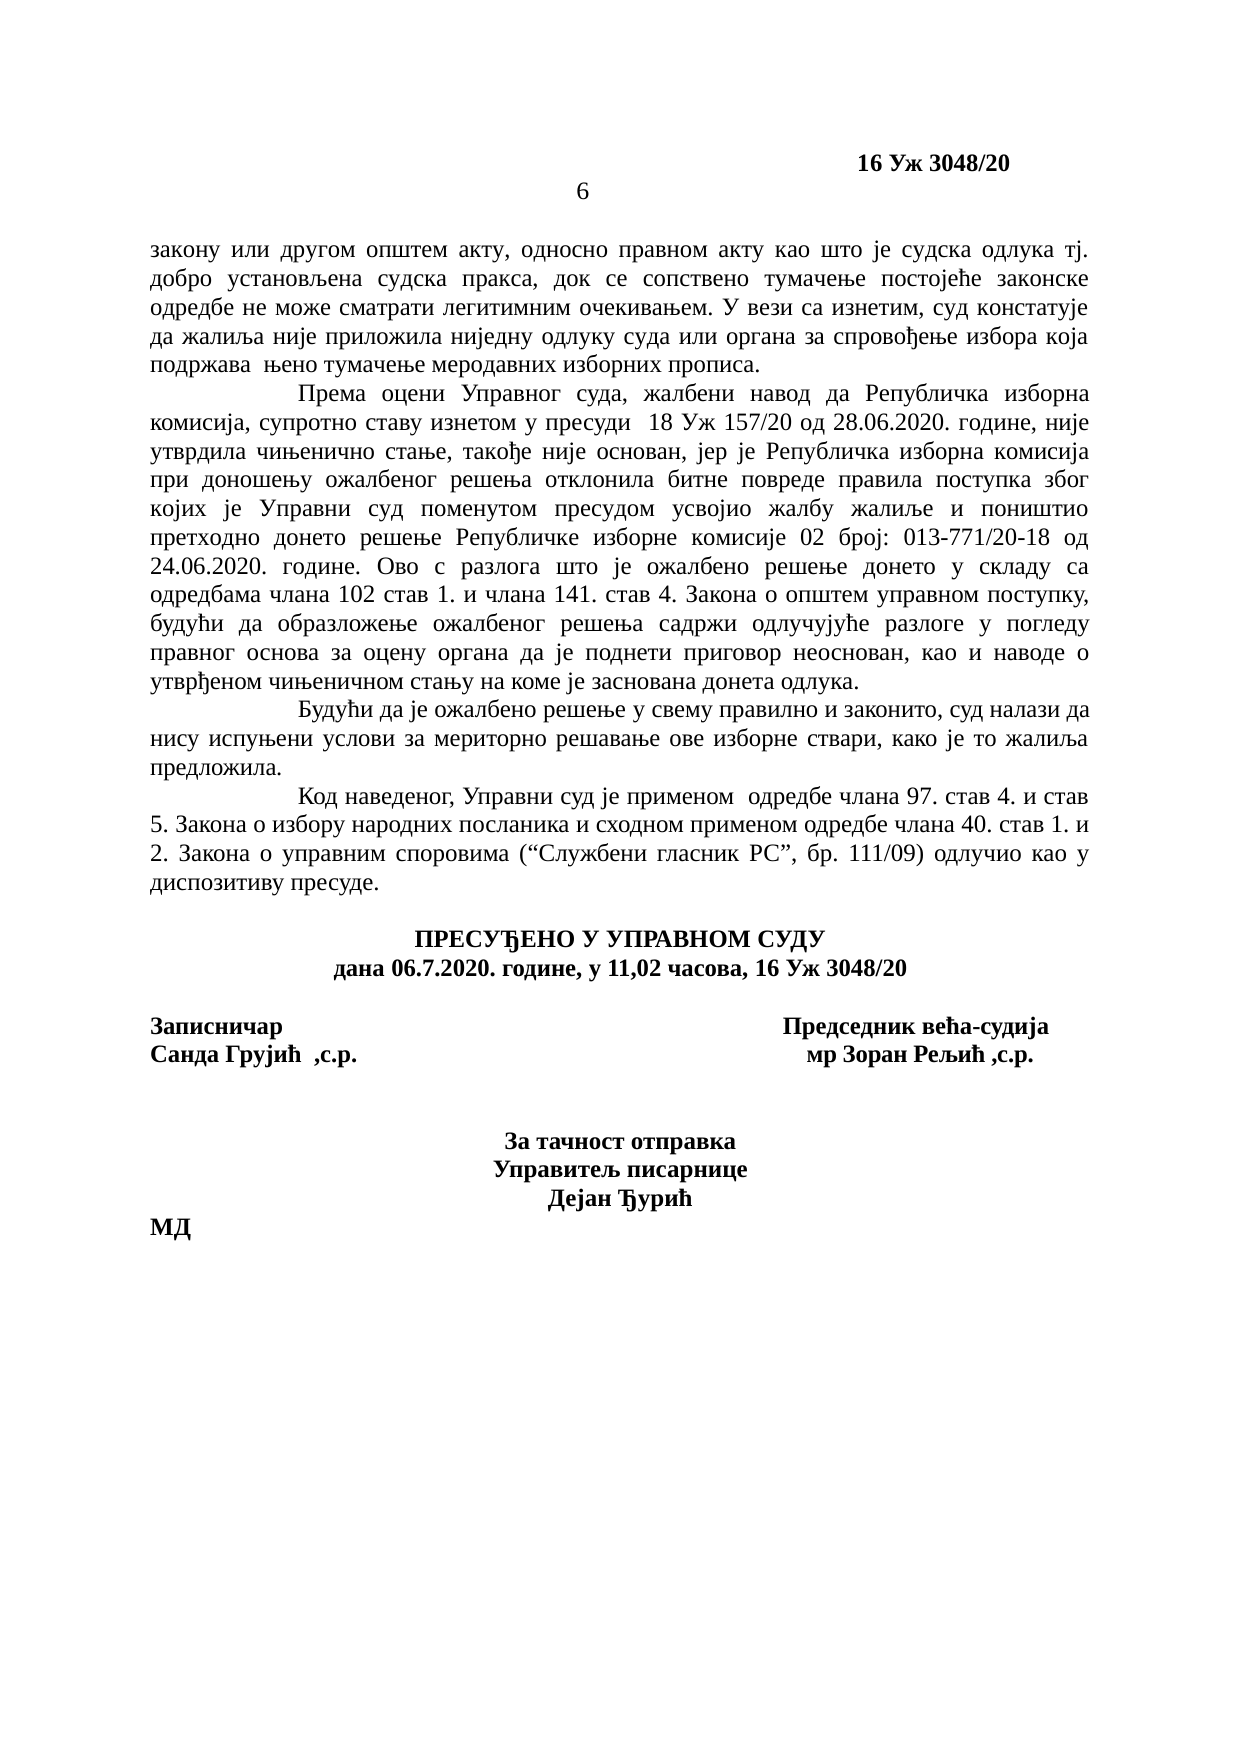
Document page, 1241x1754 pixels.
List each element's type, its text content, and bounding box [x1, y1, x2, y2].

text Будући да је ожалбено решење у свему правилно и законито, суд налази да нису испуњени услови за мериторно решавање ове изборне ствари, како је то жалиља предложила. [150, 694, 1090, 781]
text ПРЕСУЂЕНО У УПРАВНОМ СУДУ [150, 924, 1090, 953]
text закону или другом општем акту, односно правном акту као што је судска одлука тј. добро установљена судска пракса, док се сопствено тумачење постојеће законске одредбе не може сматрати легитимним очекивањем. У вези са изнетим, суд констатује да жалиља није приложила ниједну одлуку суда или органа за спровођење избора која подржава њено тумачење меродавних изборних прописа. [150, 234, 1090, 378]
text Код наведеног, Управни суд је применом одредбе члана 97. став 4. и став 5. Закона о избору народних посланика и сходном применом одредбе члана 40. став 1. и 2. Закона о управним споровима (“Службени гласник РС”, бр. 111/09) одлучио као у диспозитиву пресуде. [150, 781, 1090, 896]
text Дејан Ђурић [150, 1183, 1090, 1212]
text Санда Грујић ,с.р. мр Зоран Рељић ,с.р. [150, 1039, 1090, 1068]
text МД [150, 1212, 1090, 1241]
text Записничар Председник већа-судија [150, 1011, 1090, 1039]
text За тачност отправка [150, 1126, 1090, 1154]
text дана 06.7.2020. године, у 11,02 часова, 16 Уж 3048/20 [150, 953, 1090, 982]
text Управитељ писарнице [150, 1154, 1090, 1183]
text Према оцени Управног суда, жалбени навод да Републичка изборна комисија, супротно ставу изнетом у пресуди 18 Уж 157/20 од 28.06.2020. године, није утврдила чињенично стање, такође није основан, јер је Републичка изборна комисија при доношењу ожалбеног решења отклонила битне повреде правила поступка због којих је Управни суд поменутом пресудом усвојио жалбу жалиље и поништио претходно донето решење Републичке изборне комисије 02 број: 013-771/20-18 од 24.06.2020. године. Ово с разлога што је ожалбено решење донето у складу са одредбама члана 102 став 1. и члана 141. став 4. Закона о општем управном поступку, будући да образложење ожалбеног решења садржи одлучујуће разлоге у погледу правног основа за оцену органа да је поднети приговор неоснован, као и наводе о утврђеном чињеничном стању на коме је заснована донета одлука. [150, 378, 1090, 694]
